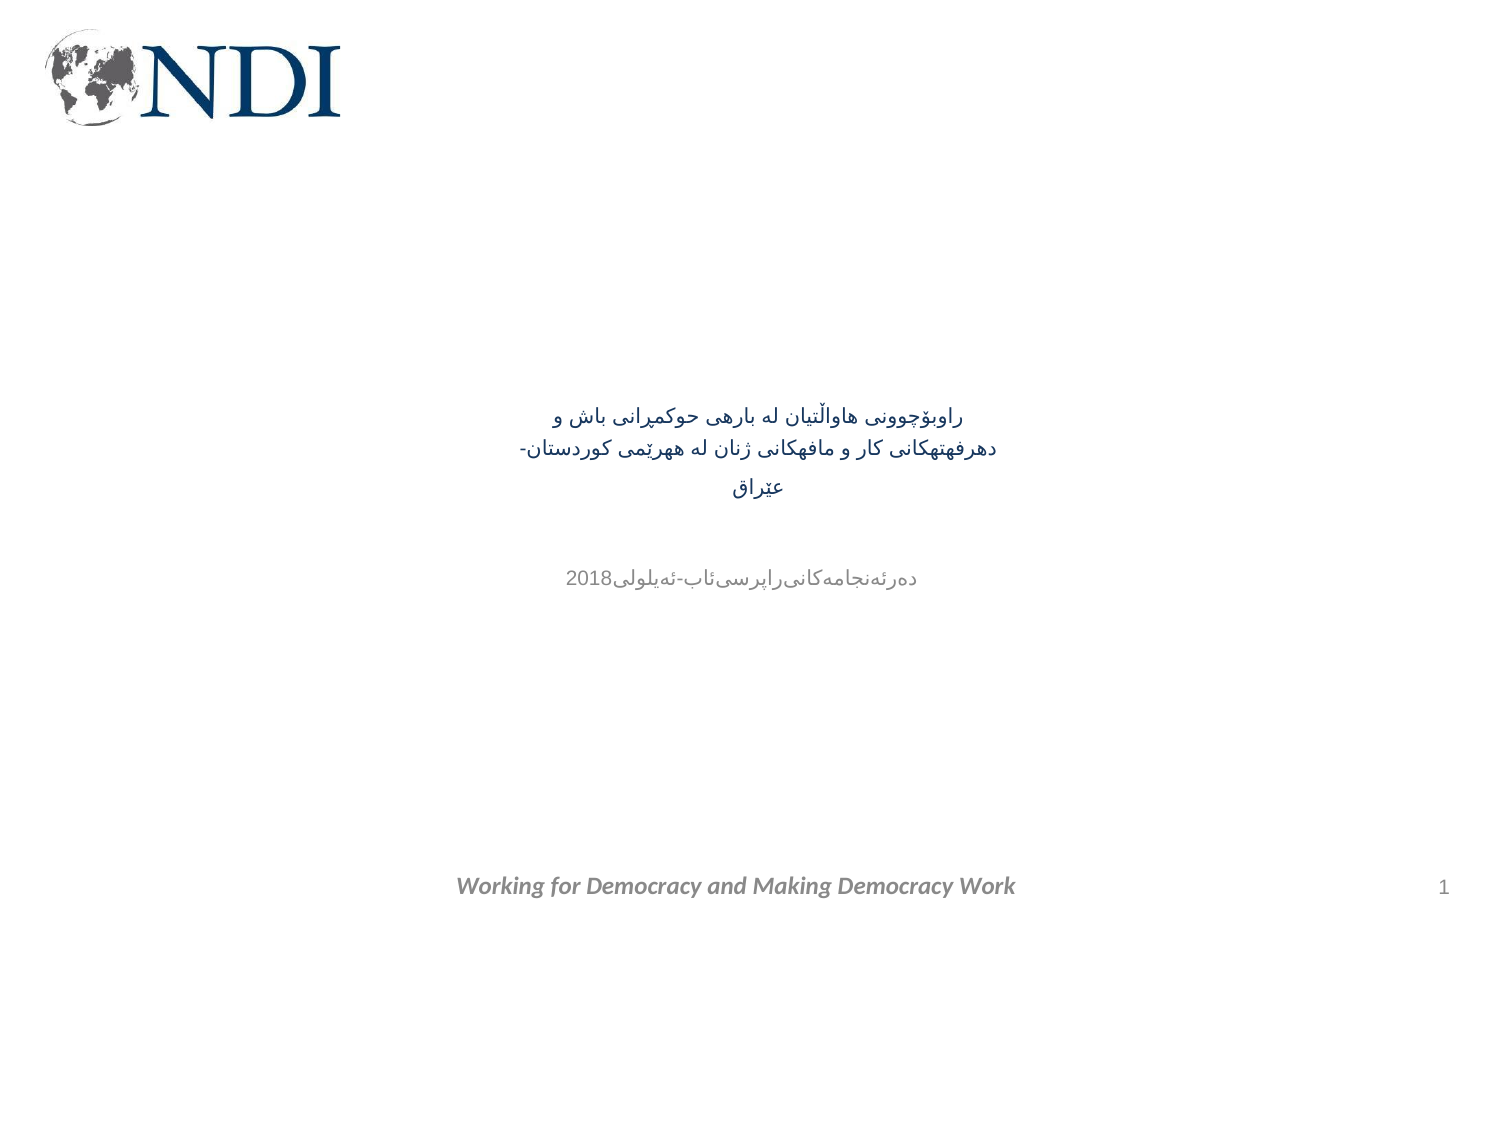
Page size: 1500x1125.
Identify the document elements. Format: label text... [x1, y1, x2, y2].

text راوبۆچوونى هاواڵتیان له بارهى حوكمڕانی باش و [67, 403, 1450, 427]
text ده‌رئه‌نجامه‌كانى‌راپرسى‌ئاب‌-‌ئه‌یلولی2018‌ [67, 566, 1417, 590]
text عێراق [67, 475, 1450, 499]
text 1 Working for Democracy and Making Democracy Work [106, 870, 1450, 901]
text دهرفهتهكانى كار و مافهكانى ژنان له ههرێمى كوردستان- [67, 436, 1450, 460]
